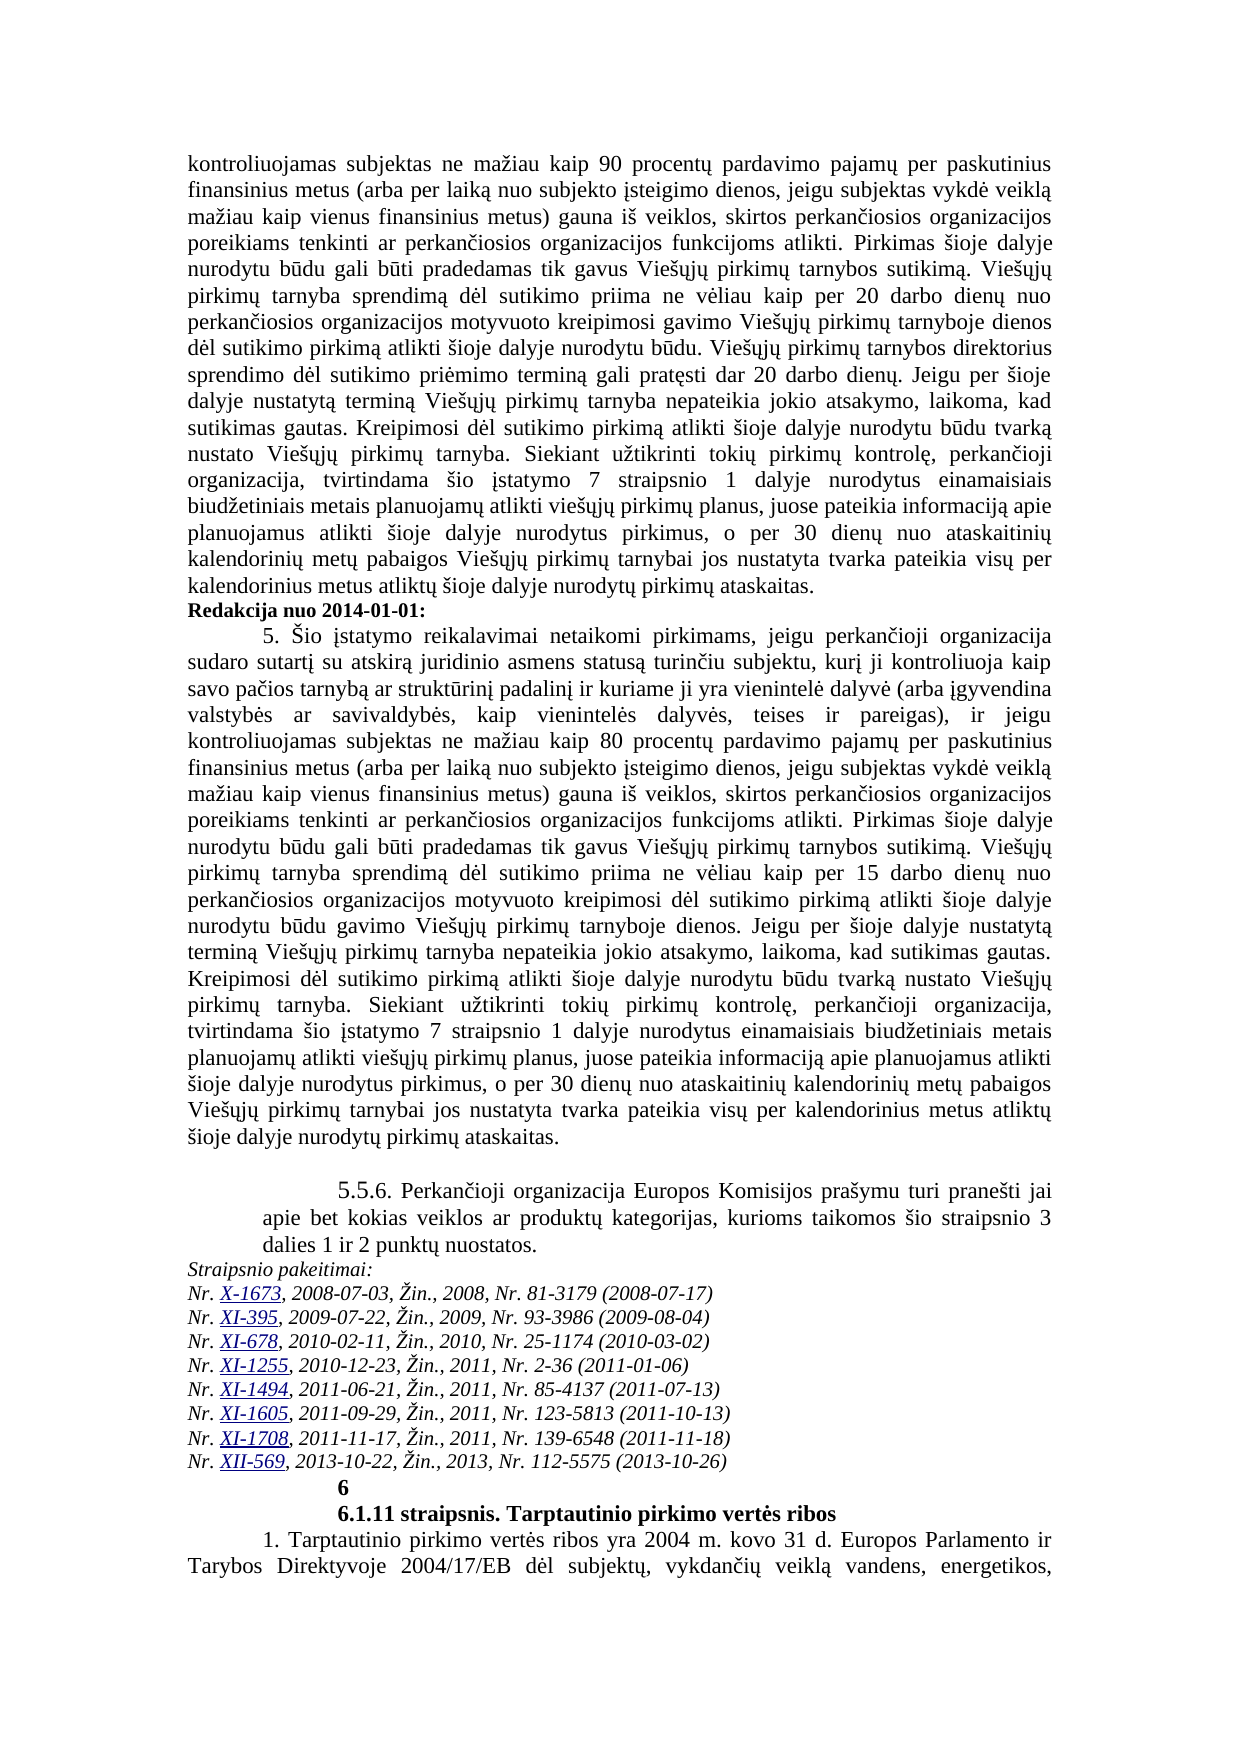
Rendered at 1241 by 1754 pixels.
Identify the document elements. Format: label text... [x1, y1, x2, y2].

text Nr. XI-1255, 2010-12-23, Žin., 2011, Nr. 2-36 (2011-01-06) [187, 1353, 1053, 1377]
text Nr. XI-395, 2009-07-22, Žin., 2009, Nr. 93-3986 (2009-08-04) [187, 1305, 1053, 1329]
text 5. Šio įstatymo reikalavimai netaikomi pirkimams, jeigu perkančioji organizacija sudaro sutartį su atskirą juridinio asmens statusą turinčiu subjektu, kurį ji kontroliuoja kaip savo pačios tarnybą ar struktūrinį padalinį ir kuriame ji yra vienintelė dalyvė (arba įgyvendina valstybės ar savivaldybės, kaip vienintelės dalyvės, teises ir pareigas), ir jeigu kontroliuojamas subjektas ne mažiau kaip 80 procentų pardavimo pajamų per paskutinius finansinius metus (arba per laiką nuo subjekto įsteigimo dienos, jeigu subjektas vykdė veiklą mažiau kaip vienus finansinius metus) gauna iš veiklos, skirtos perkančiosios organizacijos poreikiams tenkinti ar perkančiosios organizacijos funkcijoms atlikti. Pirkimas šioje dalyje nurodytu būdu gali būti pradedamas tik gavus Viešųjų pirkimų tarnybos sutikimą. Viešųjų pirkimų tarnyba sprendimą dėl sutikimo priima ne vėliau kaip per 15 darbo dienų nuo perkančiosios organizacijos motyvuoto kreipimosi dėl sutikimo pirkimą atlikti šioje dalyje nurodytu būdu gavimo Viešųjų pirkimų tarnyboje dienos. Jeigu per šioje dalyje nustatytą terminą Viešųjų pirkimų tarnyba nepateikia jokio atsakymo, laikoma, kad sutikimas gautas. Kreipimosi dėl sutikimo pirkimą atlikti šioje dalyje nurodytu būdu tvarką nustato Viešųjų pirkimų tarnyba. Siekiant užtikrinti tokių pirkimų kontrolę, perkančioji organizacija, tvirtindama šio įstatymo 7 straipsnio 1 dalyje nurodytus einamaisiais biudžetiniais metais planuojamų atlikti viešųjų pirkimų planus, juose pateikia informaciją apie planuojamus atlikti šioje dalyje nurodytus pirkimus, o per 30 dienų nuo ataskaitinių kalendorinių metų pabaigos Viešųjų pirkimų tarnybai jos nustatyta tvarka pateikia visų per kalendorinius metus atliktų šioje dalyje nurodytų pirkimų ataskaitas. [187, 622, 1053, 1149]
text Nr. X-1673, 2008-07-03, Žin., 2008, Nr. 81-3179 (2008-07-17) [187, 1281, 1053, 1305]
text Nr. XII-569, 2013-10-22, Žin., 2013, Nr. 112-5575 (2013-10-26) [187, 1449, 1053, 1473]
text 1. Tarptautinio pirkimo vertės ribos yra 2004 m. kovo 31 d. Europos Parlamento ir Tarybos Direktyvoje 2004/17/EB dėl subjektų, vykdančių veiklą vandens, energetikos, [187, 1526, 1053, 1579]
text Nr. XI-1494, 2011-06-21, Žin., 2011, Nr. 85-4137 (2011-07-13) [187, 1377, 1053, 1401]
text kontroliuojamas subjektas ne mažiau kaip 90 procentų pardavimo pajamų per paskutinius finansinius metus (arba per laiką nuo subjekto įsteigimo dienos, jeigu subjektas vykdė veiklą mažiau kaip vienus finansinius metus) gauna iš veiklos, skirtos perkančiosios organizacijos poreikiams tenkinti ar perkančiosios organizacijos funkcijoms atlikti. Pirkimas šioje dalyje nurodytu būdu gali būti pradedamas tik gavus Viešųjų pirkimų tarnybos sutikimą. Viešųjų pirkimų tarnyba sprendimą dėl sutikimo priima ne vėliau kaip per 20 darbo dienų nuo perkančiosios organizacijos motyvuoto kreipimosi gavimo Viešųjų pirkimų tarnyboje dienos dėl sutikimo pirkimą atlikti šioje dalyje nurodytu būdu. Viešųjų pirkimų tarnybos direktorius sprendimo dėl sutikimo priėmimo terminą gali pratęsti dar 20 darbo dienų. Jeigu per šioje dalyje nustatytą terminą Viešųjų pirkimų tarnyba nepateikia jokio atsakymo, laikoma, kad sutikimas gautas. Kreipimosi dėl sutikimo pirkimą atlikti šioje dalyje nurodytu būdu tvarką nustato Viešųjų pirkimų tarnyba. Siekiant užtikrinti tokių pirkimų kontrolę, perkančioji organizacija, tvirtindama šio įstatymo 7 straipsnio 1 dalyje nurodytus einamaisiais biudžetiniais metais planuojamų atlikti viešųjų pirkimų planus, juose pateikia informaciją apie planuojamus atlikti šioje dalyje nurodytus pirkimus, o per 30 dienų nuo ataskaitinių kalendorinių metų pabaigos Viešųjų pirkimų tarnybai jos nustatyta tvarka pateikia visų per kalendorinius metus atliktų šioje dalyje nurodytų pirkimų ataskaitas. [187, 150, 1053, 598]
text Straipsnio pakeitimai: [187, 1257, 1053, 1281]
text Nr. XI-1708, 2011-11-17, Žin., 2011, Nr. 139-6548 (2011-11-18) [187, 1425, 1053, 1449]
text Nr. XI-1605, 2011-09-29, Žin., 2011, Nr. 123-5813 (2011-10-13) [187, 1401, 1053, 1425]
text Redakcija nuo 2014-01-01: [187, 598, 1053, 622]
text Nr. XI-678, 2010-02-11, Žin., 2010, Nr. 25-1174 (2010-03-02) [187, 1329, 1053, 1353]
subtitle 6. Perkančioji organizacija Europos Komisijos prašymu turi pranešti jai apie bet kokias veiklos ar produktų kategorijas, kurioms taikomos šio straipsnio 3 dalies 1 ir 2 punktų nuostatos. [187, 1176, 1053, 1257]
subtitle 11 straipsnis. Tarptautinio pirkimo vertės ribos [187, 1500, 1053, 1526]
